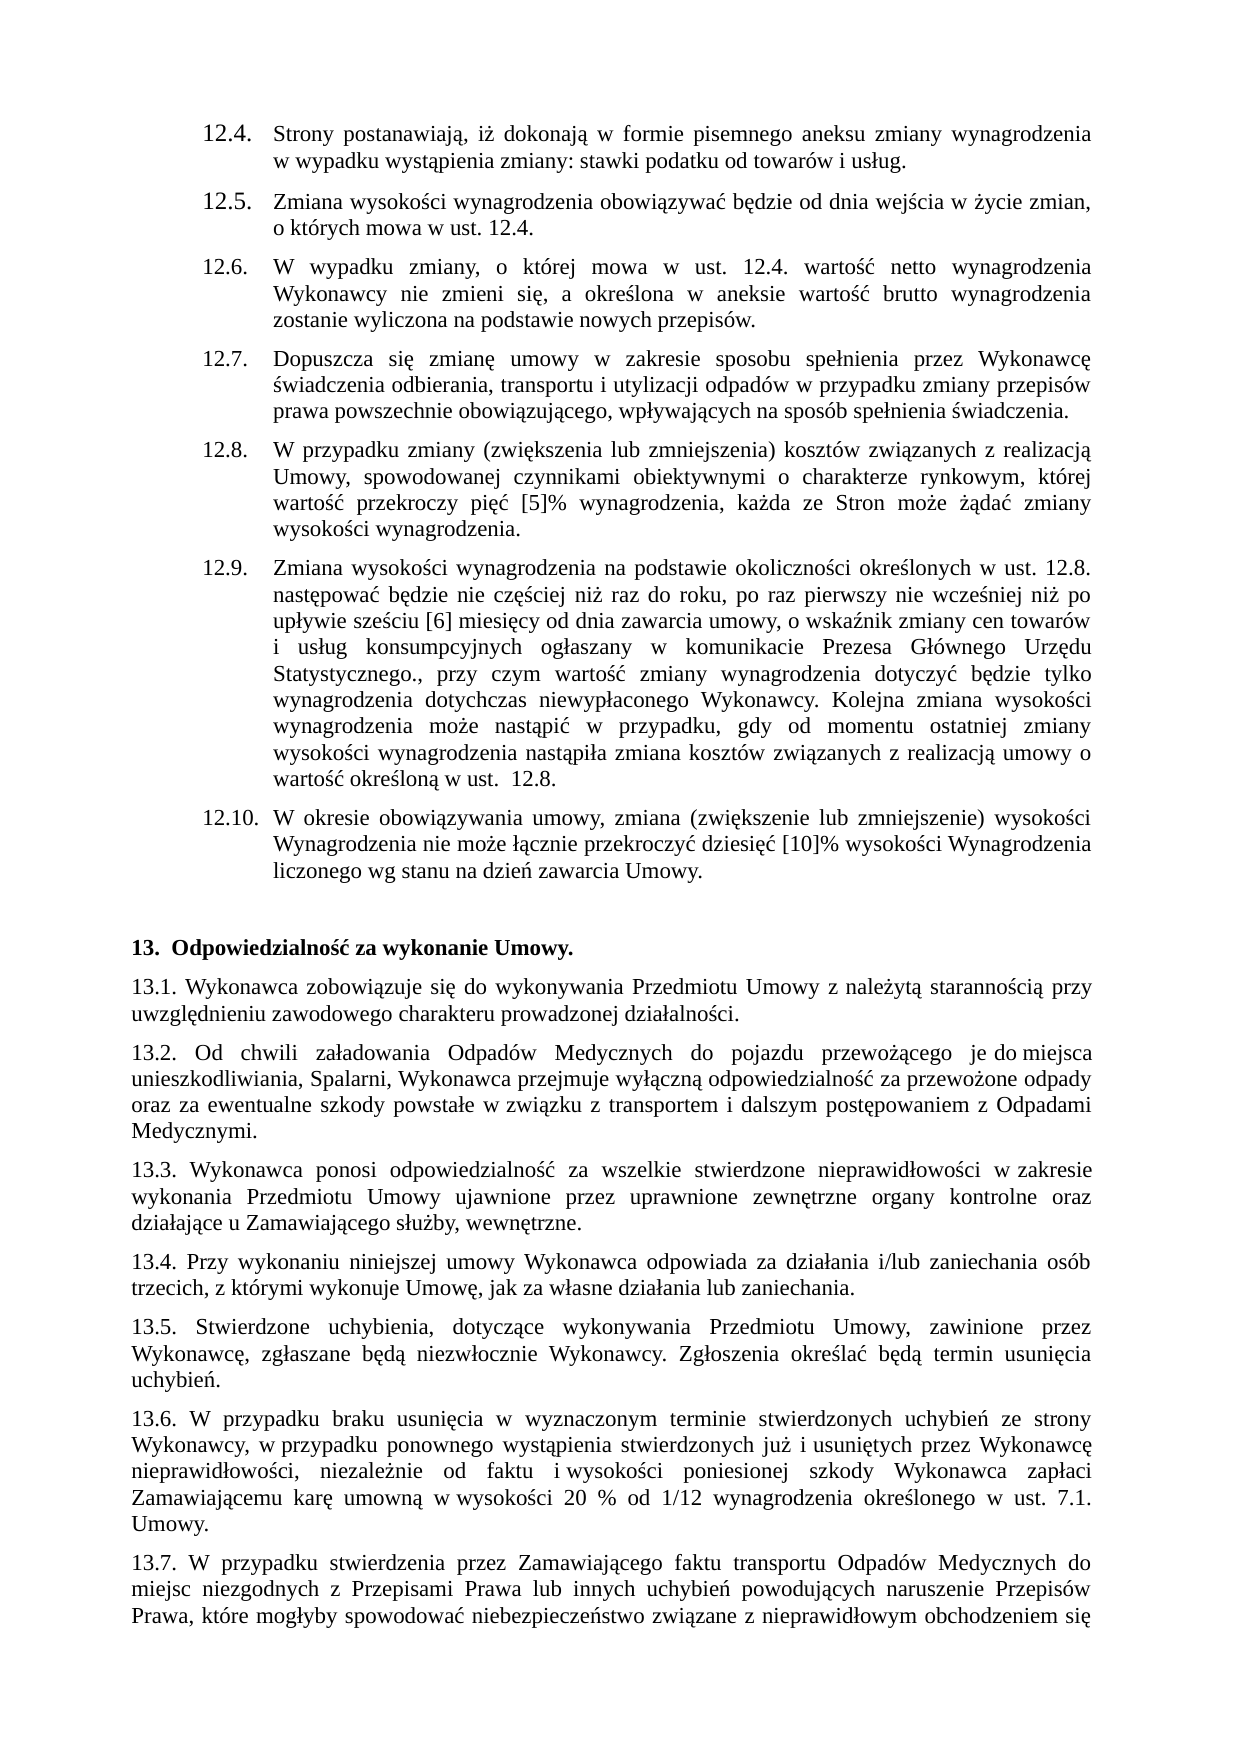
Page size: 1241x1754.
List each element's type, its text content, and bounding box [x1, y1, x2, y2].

text 13.2. Od chwili załadowania Odpadów Medycznych do pojazdu przewożącego je do miejsca unieszkodliwiania, Spalarni, Wykonawca przejmuje wyłączną odpowiedzialność za przewożone odpady oraz za ewentualne szkody powstałe w związku z transportem i dalszym postępowaniem z Odpadami Medycznymi. [131, 1038, 1092, 1144]
list W wypadku zmiany, o której mowa w ust. 12.4. wartość netto wynagrodzenia Wykonawcy nie zmieni się, a określona w aneksie wartość brutto wynagrodzenia zostanie wyliczona na podstawie nowych przepisów. [202, 253, 1092, 332]
text 13.4. Przy wykonaniu niniejszej umowy Wykonawca odpowiada za działania i/lub zaniechania osób trzecich, z którymi wykonuje Umowę, jak za własne działania lub zaniechania. [131, 1248, 1092, 1301]
text 13.7. W przypadku stwierdzenia przez Zamawiającego faktu transportu Odpadów Medycznych do miejsc niezgodnych z Przepisami Prawa lub innych uchybień powodujących naruszenie Przepisów Prawa, które mogłyby spowodować niebezpieczeństwo związane z nieprawidłowym obchodzeniem się [131, 1549, 1092, 1628]
text 13.5. Stwierdzone uchybienia, dotyczące wykonywania Przedmiotu Umowy, zawinione przez Wykonawcę, zgłaszane będą niezwłocznie Wykonawcy. Zgłoszenia określać będą termin usunięcia uchybień. [131, 1313, 1092, 1392]
list Zmiana wysokości wynagrodzenia na podstawie okoliczności określonych w ust. 12.8. następować będzie nie częściej niż raz do roku, po raz pierwszy nie wcześniej niż po upływie sześciu [6] miesięcy od dnia zawarcia umowy, o wskaźnik zmiany cen towarów i usług konsumpcyjnych ogłaszany w komunikacie Prezesa Głównego Urzędu Statystycznego., przy czym wartość zmiany wynagrodzenia dotyczyć będzie tylko wynagrodzenia dotychczas niewypłaconego Wykonawcy. Kolejna zmiana wysokości wynagrodzenia może nastąpić w przypadku, gdy od momentu ostatniej zmiany wysokości wynagrodzenia nastąpiła zmiana kosztów związanych z realizacją umowy o wartość określoną w ust. 12.8. [202, 554, 1092, 792]
list Zmiana wysokości wynagrodzenia obowiązywać będzie od dnia wejścia w życie zmian, o których mowa w ust. 12.4. [202, 186, 1092, 241]
text 13.1. Wykonawca zobowiązuje się do wykonywania Przedmiotu Umowy z należytą starannością przy uwzględnieniu zawodowego charakteru prowadzonej działalności. [131, 973, 1092, 1026]
text 13.3. Wykonawca ponosi odpowiedzialność za wszelkie stwierdzone nieprawidłowości w zakresie wykonania Przedmiotu Umowy ujawnione przez uprawnione zewnętrzne organy kontrolne oraz działające u Zamawiającego służby, wewnętrzne. [131, 1156, 1092, 1236]
list W okresie obowiązywania umowy, zmiana (zwiększenie lub zmniejszenie) wysokości Wynagrodzenia nie może łącznie przekroczyć dziesięć [10]% wysokości Wynagrodzenia liczonego wg stanu na dzień zawarcia Umowy. [202, 804, 1092, 883]
list W przypadku zmiany (zwiększenia lub zmniejszenia) kosztów związanych z realizacją Umowy, spowodowanej czynnikami obiektywnymi o charakterze rynkowym, której wartość przekroczy pięć [5]% wynagrodzenia, każda ze Stron może żądać zmiany wysokości wynagrodzenia. [202, 436, 1092, 542]
list Strony postanawiają, iż dokonają w formie pisemnego aneksu zmiany wynagrodzenia w wypadku wystąpienia zmiany: stawki podatku od towarów i usług. [202, 118, 1092, 173]
text 13. Odpowiedzialność za wykonanie Umowy. [131, 934, 1092, 961]
text 13.6. W przypadku braku usunięcia w wyznaczonym terminie stwierdzonych uchybień ze strony Wykonawcy, w przypadku ponownego wystąpienia stwierdzonych już i usuniętych przez Wykonawcę nieprawidłowości, niezależnie od faktu i wysokości poniesionej szkody Wykonawca zapłaci Zamawiającemu karę umowną w wysokości 20 % od 1/12 wynagrodzenia określonego w ust. 7.1. Umowy. [131, 1405, 1092, 1537]
list Dopuszcza się zmianę umowy w zakresie sposobu spełnienia przez Wykonawcę świadczenia odbierania, transportu i utylizacji odpadów w przypadku zmiany przepisów prawa powszechnie obowiązującego, wpływających na sposób spełnienia świadczenia. [202, 345, 1092, 424]
